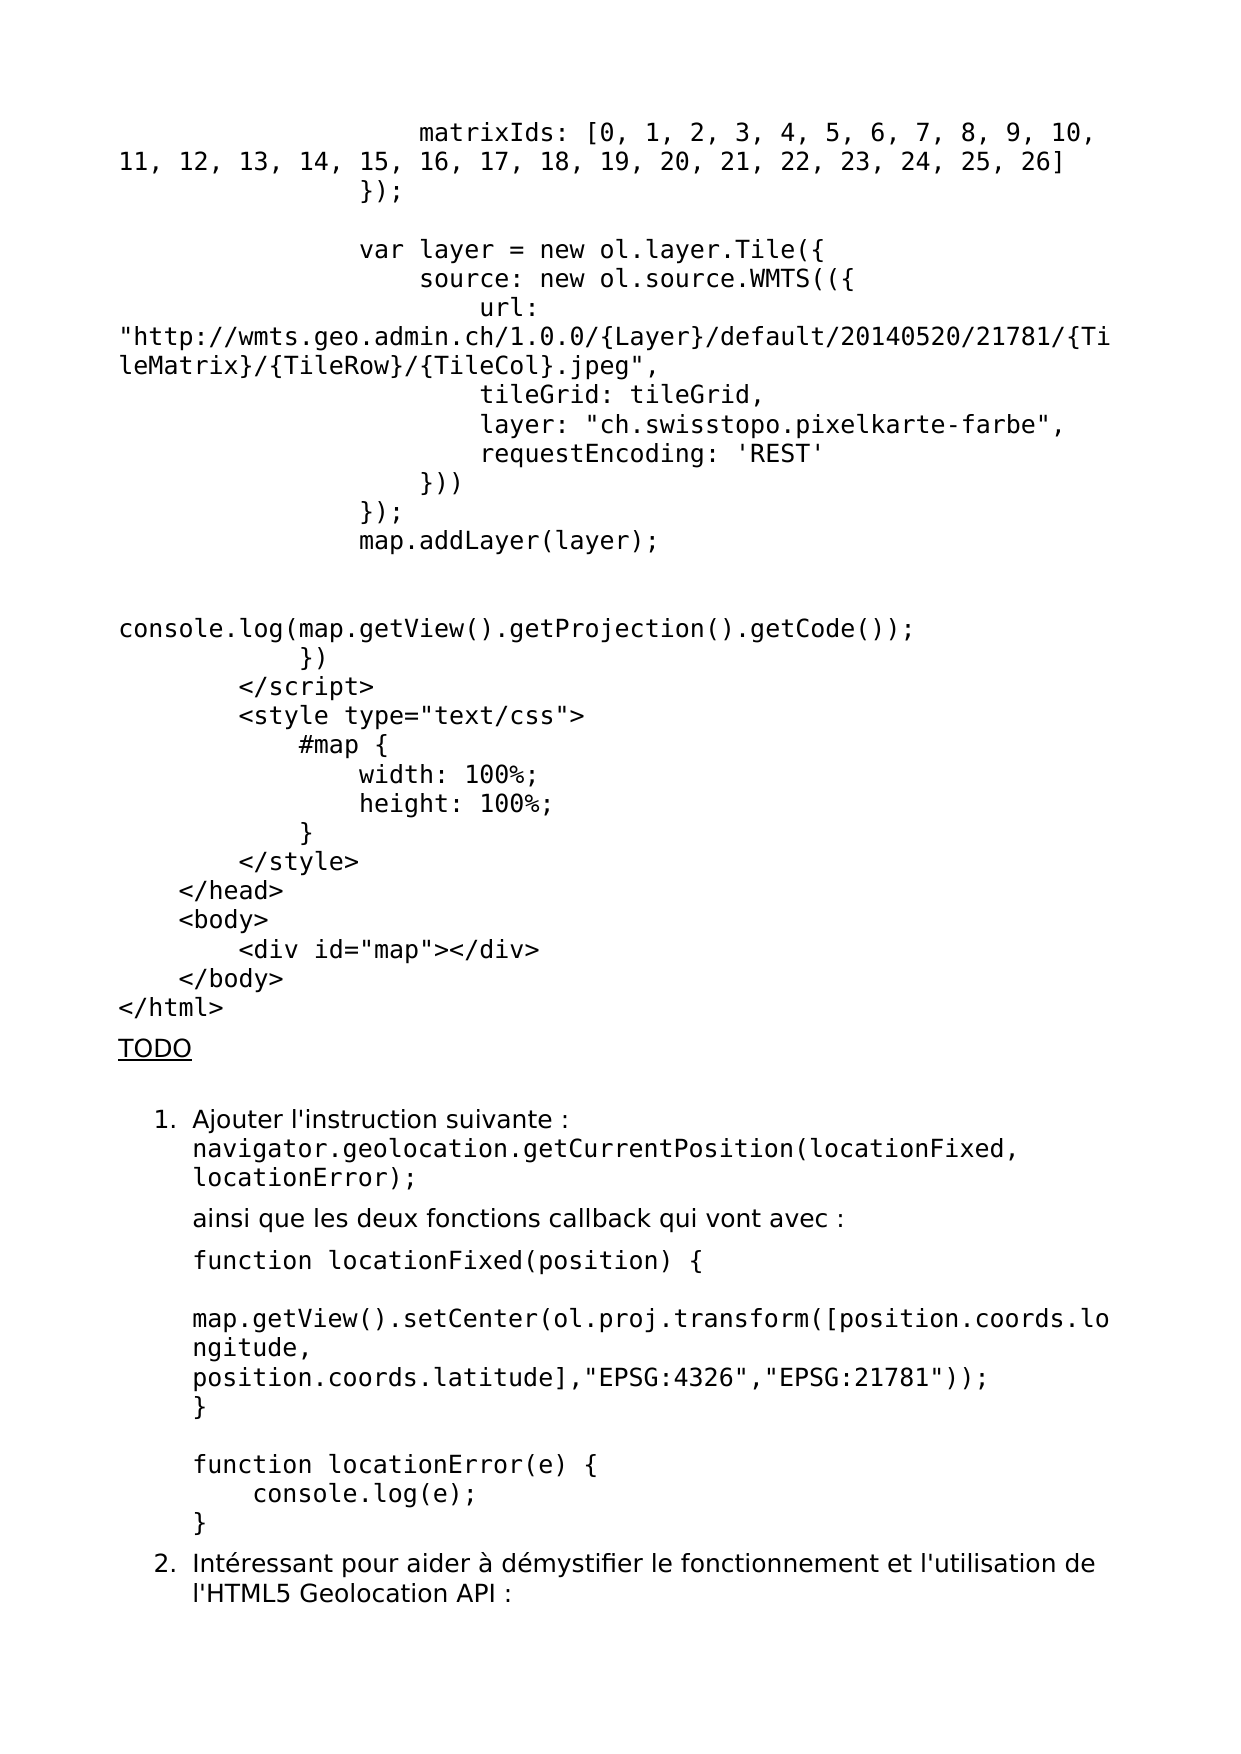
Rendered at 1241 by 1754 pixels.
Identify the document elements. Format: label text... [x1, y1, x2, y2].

list ainsi que les deux fonctions callback qui vont avec : [177, 1204, 1122, 1234]
list Ajouter l'instruction suivante : [177, 1105, 1122, 1134]
list function locationFixed(position) { map.getView().setCenter(ol.proj.transform([position.coords.longitude, position.coords.latitude],"EPSG:4326","EPSG:21781")); } function locationError(e) { console.log(e); } [177, 1246, 1122, 1538]
list Intéressant pour aider à démystifier le fonctionnement et l'utilisation de l'HTML5 Geolocation API : [177, 1549, 1122, 1608]
text TODO [118, 1034, 1122, 1063]
list navigator.geolocation.getCurrentPosition(locationFixed, locationError); [177, 1134, 1122, 1193]
text matrixIds: [0, 1, 2, 3, 4, 5, 6, 7, 8, 9, 10, 11, 12, 13, 14, 15, 16, 17, 18, 19, 20, 21, 22, 23, 24, 25, 26] }); var layer = new ol.layer.Tile({ source: new ol.source.WMTS(({ url: "http://wmts.geo.admin.ch/1.0.0/{Layer}/default/20140520/21781/{TileMatrix}/{TileRow}/{TileCol}.jpeg", tileGrid: tileGrid, layer: "ch.swisstopo.pixelkarte-farbe", requestEncoding: 'REST' })) }); map.addLayer(layer); console.log(map.getView().getProjection().getCode()); }) </script> <style type="text/css"> #map { width: 100%; height: 100%; } </style> </head> <body> <div id="map"></div> </body> </html> [118, 118, 1122, 1022]
